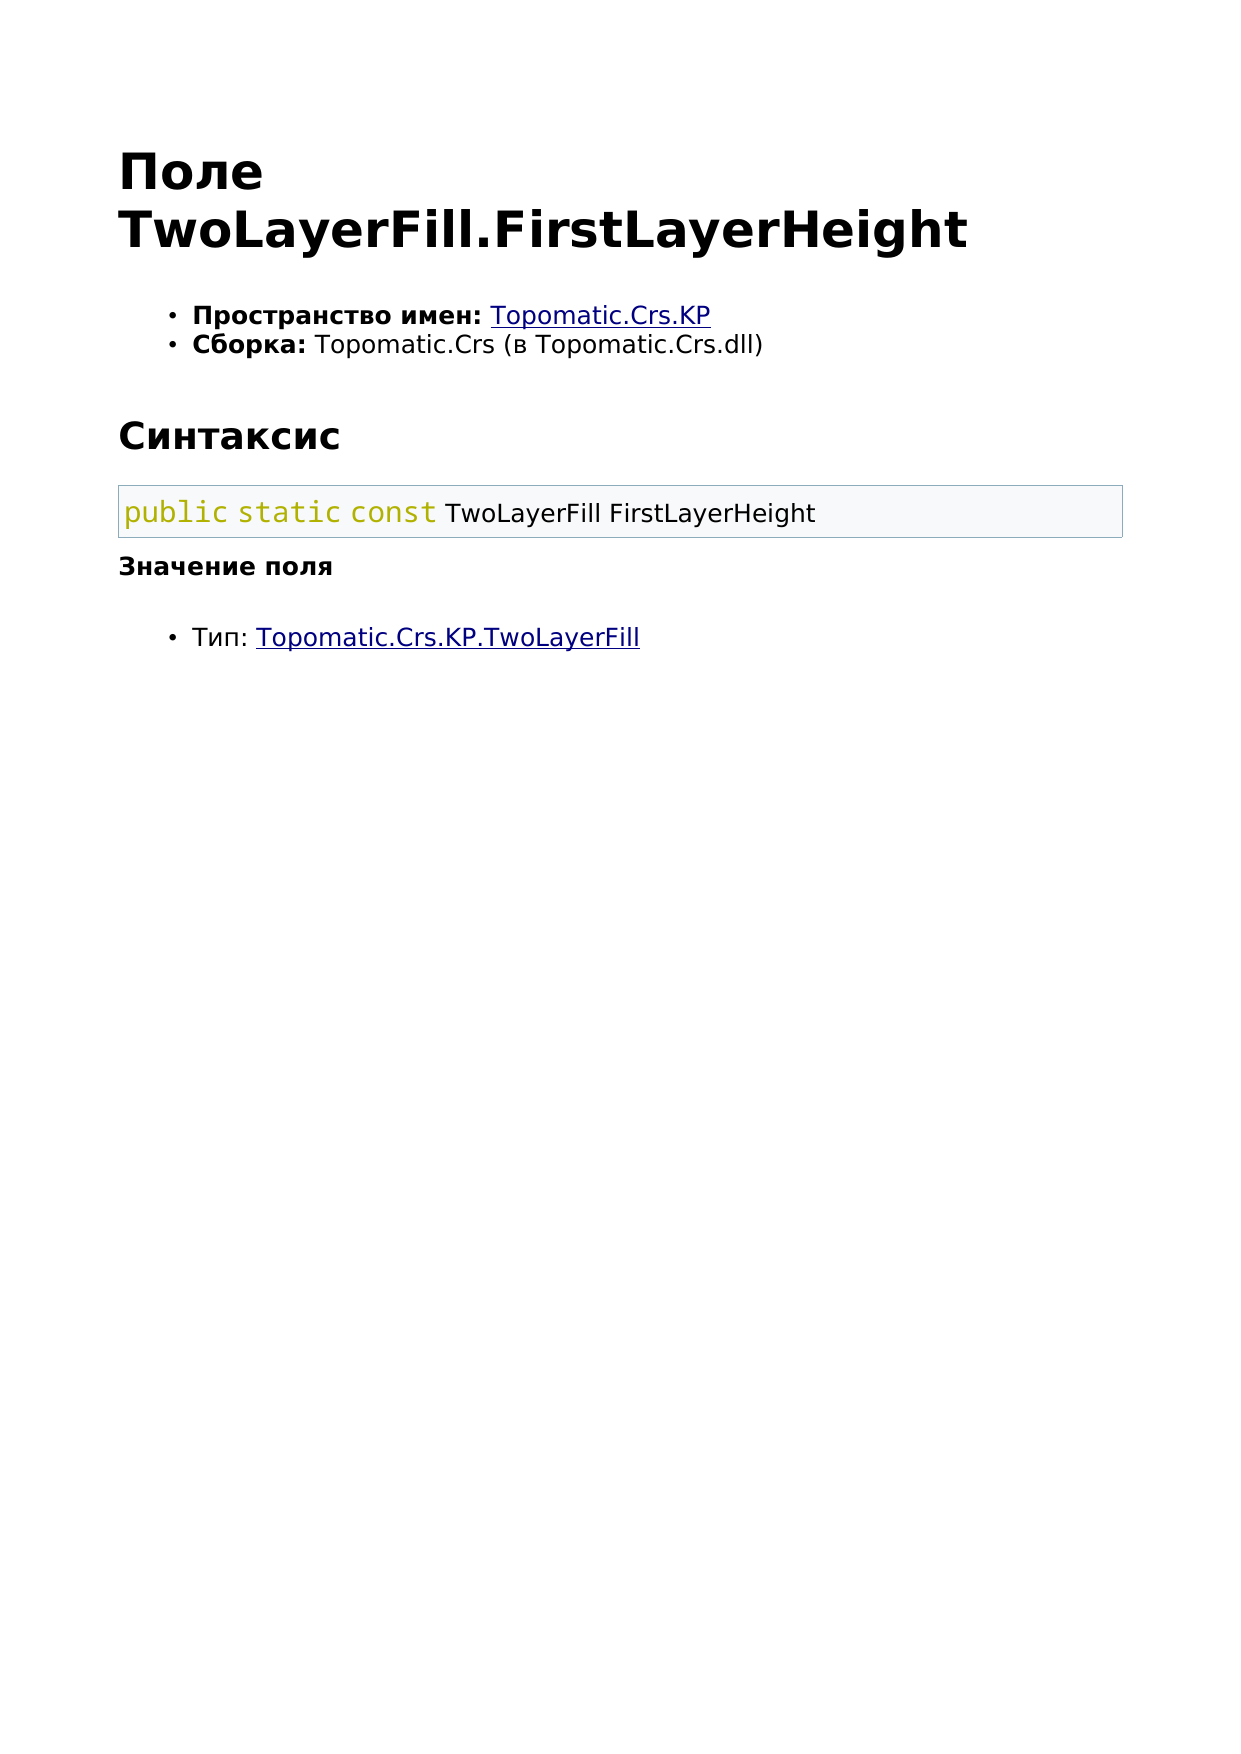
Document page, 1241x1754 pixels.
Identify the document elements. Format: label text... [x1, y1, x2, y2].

text Значение поля [118, 552, 1122, 581]
subtitle Поле TwoLayerFill.FirstLayerHeight [118, 143, 1122, 259]
list Пространство имен: Topomatic.Crs.KP [177, 302, 1122, 331]
list Тип: Topomatic.Crs.KP.TwoLayerFill [177, 623, 1122, 652]
list Сборка: Topomatic.Crs (в Topomatic.Crs.dll) [177, 331, 1122, 360]
subtitle Синтаксис [118, 414, 1122, 458]
table_header public static const TwoLayerFill FirstLayerHeight [119, 486, 1122, 537]
